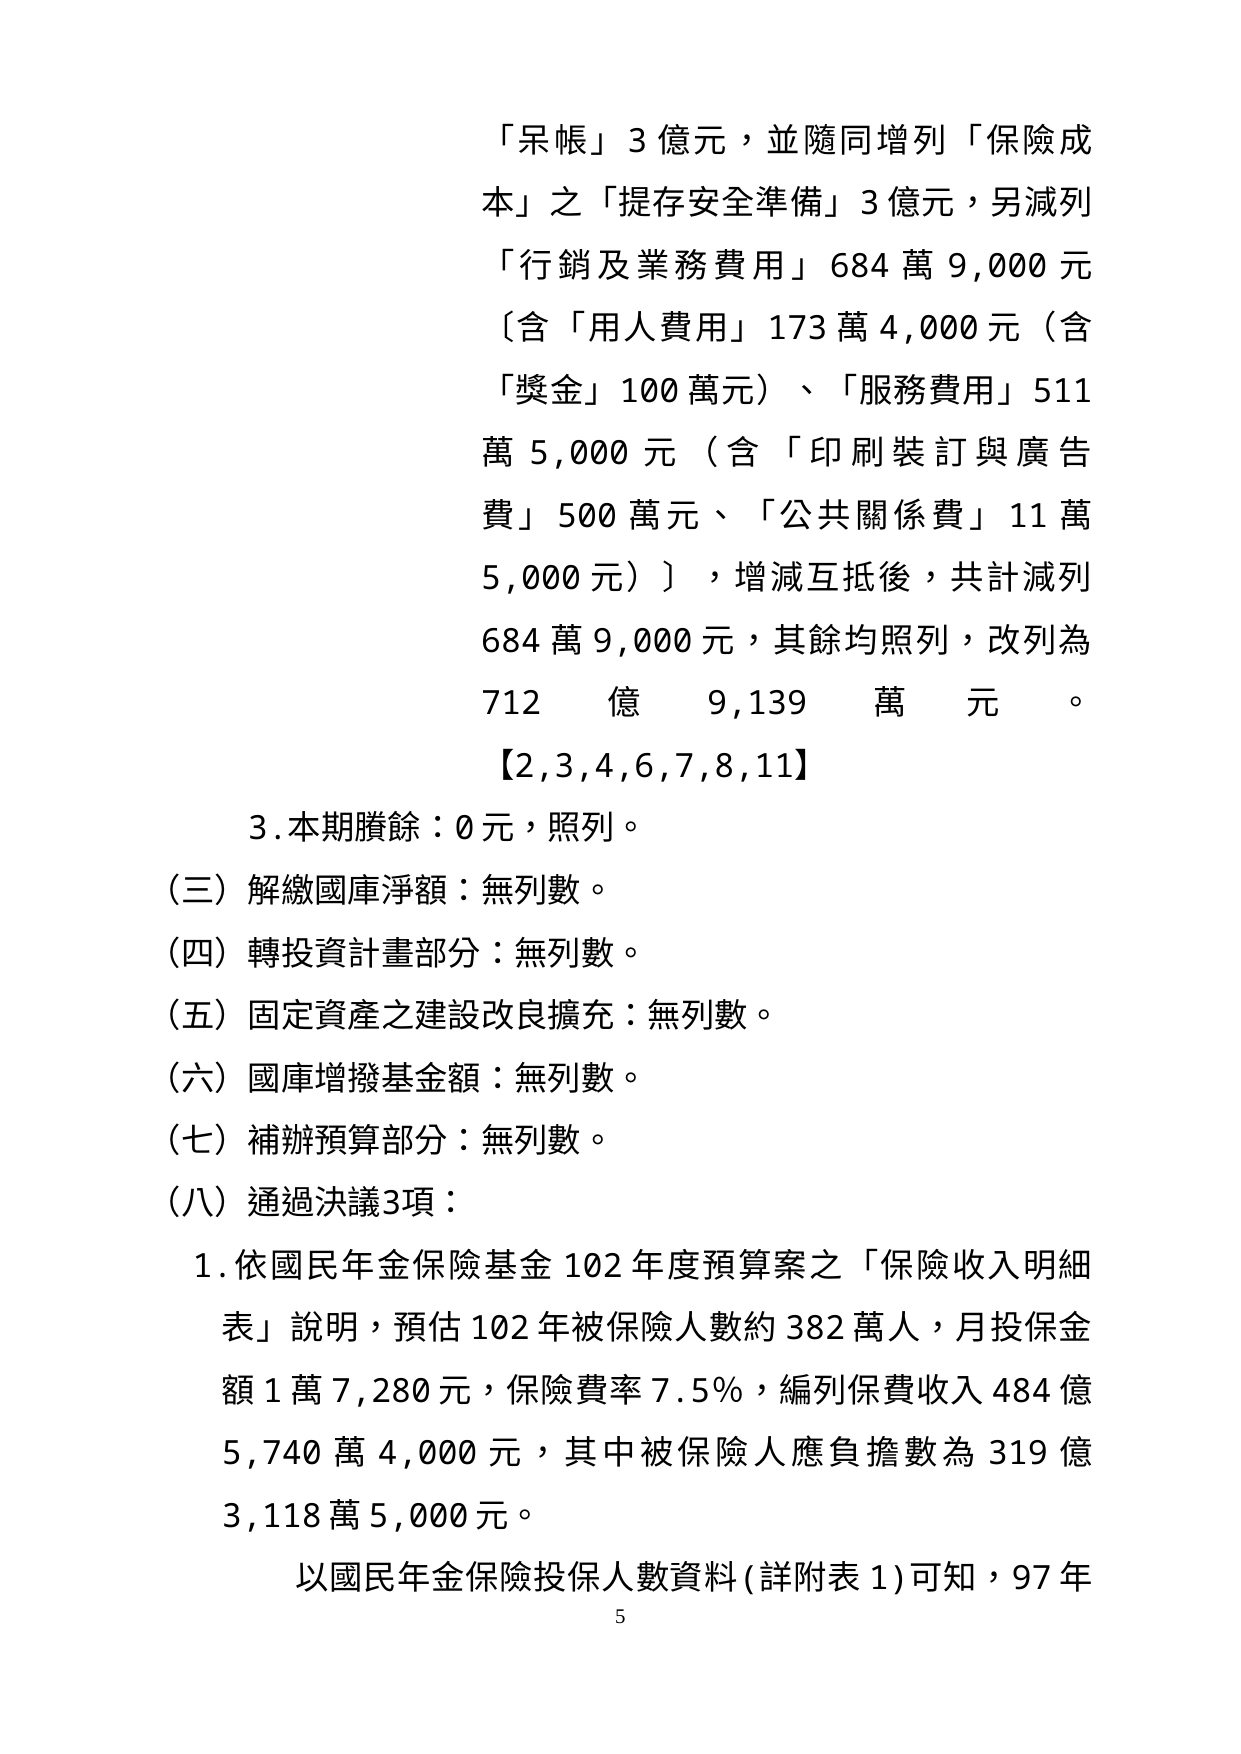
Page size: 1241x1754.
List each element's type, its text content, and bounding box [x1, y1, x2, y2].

text （七）補辦預算部分：無列數。 [148, 1096, 1092, 1159]
text 以國民年金保險投保人數資料(詳附表1)可知，97年 [221, 1534, 1092, 1596]
text （四）轉投資計畫部分：無列數。 [148, 909, 1092, 971]
text 「呆帳」3億元，並隨同增列「保險成本」之「提存安全準備」3億元，另減列「行銷及業務費用」684萬9,000元〔含「用人費用」173萬4,000元（含「獎金」100萬元）、「服務費用」511萬5,000元（含「印刷裝訂與廣告費」500萬元、「公共關係費」11萬5,000元）〕，增減互抵後，共計減列684萬9,000元，其餘均照列，改列為712億9,139萬元。【2,3,4,6,7,8,11】 [247, 96, 1092, 784]
text 1.依國民年金保險基金102年度預算案之「保險收入明細表」說明，預估102年被保險人數約382萬人，月投保金額1萬7,280元，保險費率7.5％，編列保費收入484億5,740萬4,000元，其中被保險人應負擔數為319億3,118萬5,000元。 [192, 1221, 1092, 1534]
text 3.本期賸餘：0元，照列。 [148, 784, 1092, 846]
text （六）國庫增撥基金額：無列數。 [148, 1034, 1092, 1096]
text （三）解繳國庫淨額：無列數。 [148, 846, 1092, 909]
text （五）固定資產之建設改良擴充：無列數。 [148, 971, 1092, 1034]
text （八）通過決議3項： [148, 1159, 1092, 1221]
